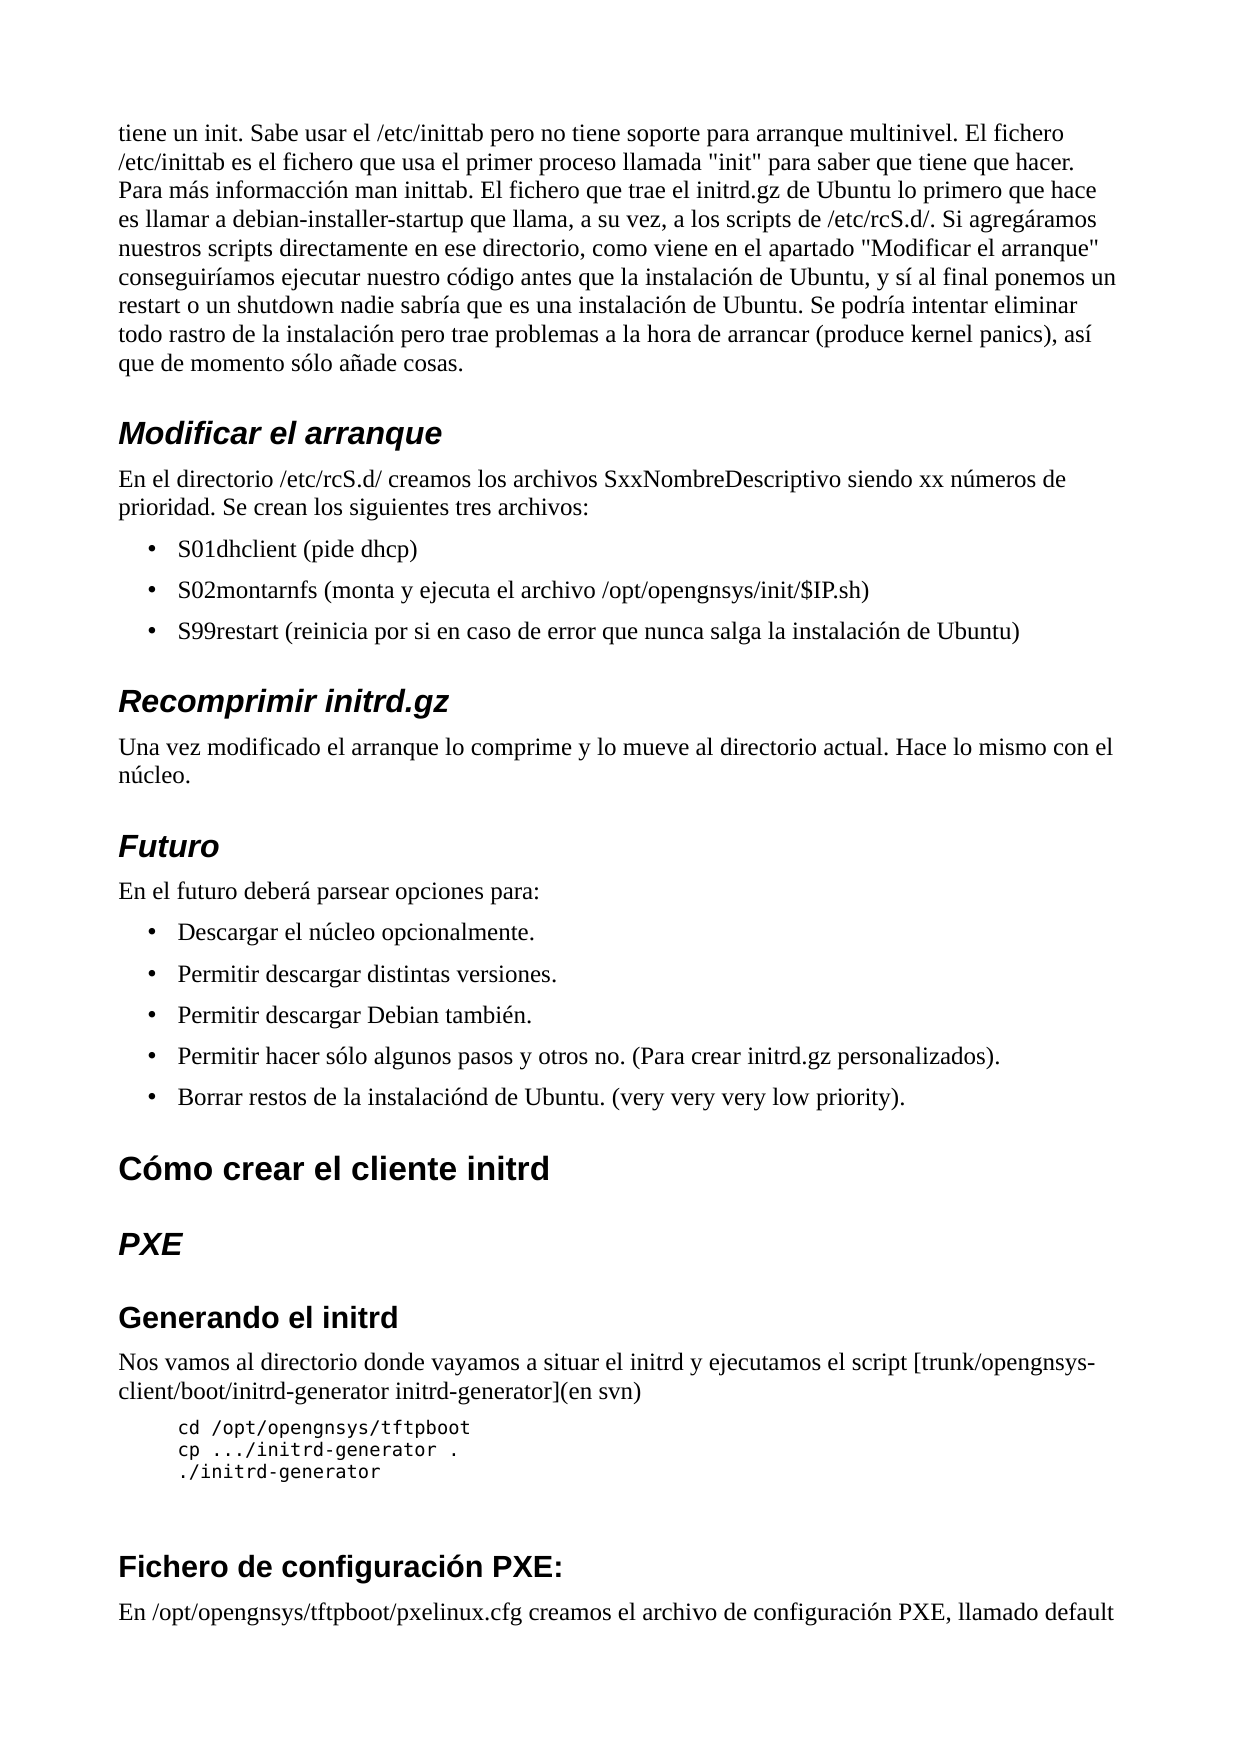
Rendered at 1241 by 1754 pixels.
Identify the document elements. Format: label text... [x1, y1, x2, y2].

subtitle Modificar el arranque [118, 414, 1122, 451]
text En el directorio /etc/rcS.d/ creamos los archivos SxxNombreDescriptivo siendo xx números de prioridad. Se crean los siguientes tres archivos: [118, 464, 1122, 521]
subtitle Generando el initrd [118, 1299, 1122, 1334]
list Borrar restos de la instalaciónd de Ubuntu. (very very very low priority). [148, 1082, 1122, 1111]
text En /opt/opengnsys/tftpboot/pxelinux.cfg creamos el archivo de configuración PXE, llamado default [118, 1597, 1122, 1626]
list Permitir descargar Debian también. [148, 1000, 1122, 1029]
list Permitir descargar distintas versiones. [148, 959, 1122, 987]
text En el futuro deberá parsear opciones para: [118, 876, 1122, 905]
list Permitir hacer sólo algunos pasos y otros no. (Para crear initrd.gz personalizados). [148, 1041, 1122, 1070]
text Nos vamos al directorio donde vayamos a situar el initrd y ejecutamos el script [trunk/opengnsys-client/boot/initrd-generator initrd-generator](en svn) [118, 1347, 1122, 1404]
subtitle Cómo crear el cliente initrd [118, 1149, 1122, 1187]
list S01dhclient (pide dhcp) [148, 534, 1122, 562]
text cd /opt/opengnsys/tftpboot cp .../initrd-generator . ./initrd-generator [177, 1417, 1063, 1483]
subtitle Fichero de configuración PXE: [118, 1549, 1122, 1584]
subtitle Recomprimir initrd.gz [118, 682, 1122, 719]
list Descargar el núcleo opcionalmente. [148, 917, 1122, 946]
subtitle Futuro [118, 827, 1122, 864]
subtitle PXE [118, 1225, 1122, 1262]
list S02montarnfs (monta y ejecuta el archivo /opt/opengnsys/init/$IP.sh) [148, 575, 1122, 604]
list S99restart (reinicia por si en caso de error que nunca salga la instalación de Ubuntu) [148, 616, 1122, 645]
text Una vez modificado el arranque lo comprime y lo mueve al directorio actual. Hace lo mismo con el núcleo. [118, 732, 1122, 789]
text tiene un init. Sabe usar el /etc/inittab pero no tiene soporte para arranque multinivel. El fichero /etc/inittab es el fichero que usa el primer proceso llamada "init" para saber que tiene que hacer. Para más informacción man inittab. El fichero que trae el initrd.gz de Ubuntu lo primero que hace es llamar a debian-installer-startup que llama, a su vez, a los scripts de /etc/rcS.d/. Si agregáramos nuestros scripts directamente en ese directorio, como viene en el apartado "Modificar el arranque" conseguiríamos ejecutar nuestro código antes que la instalación de Ubuntu, y sí al final ponemos un restart o un shutdown nadie sabría que es una instalación de Ubuntu. Se podría intentar eliminar todo rastro de la instalación pero trae problemas a la hora de arrancar (produce kernel panics), así que de momento sólo añade cosas. [118, 118, 1122, 377]
